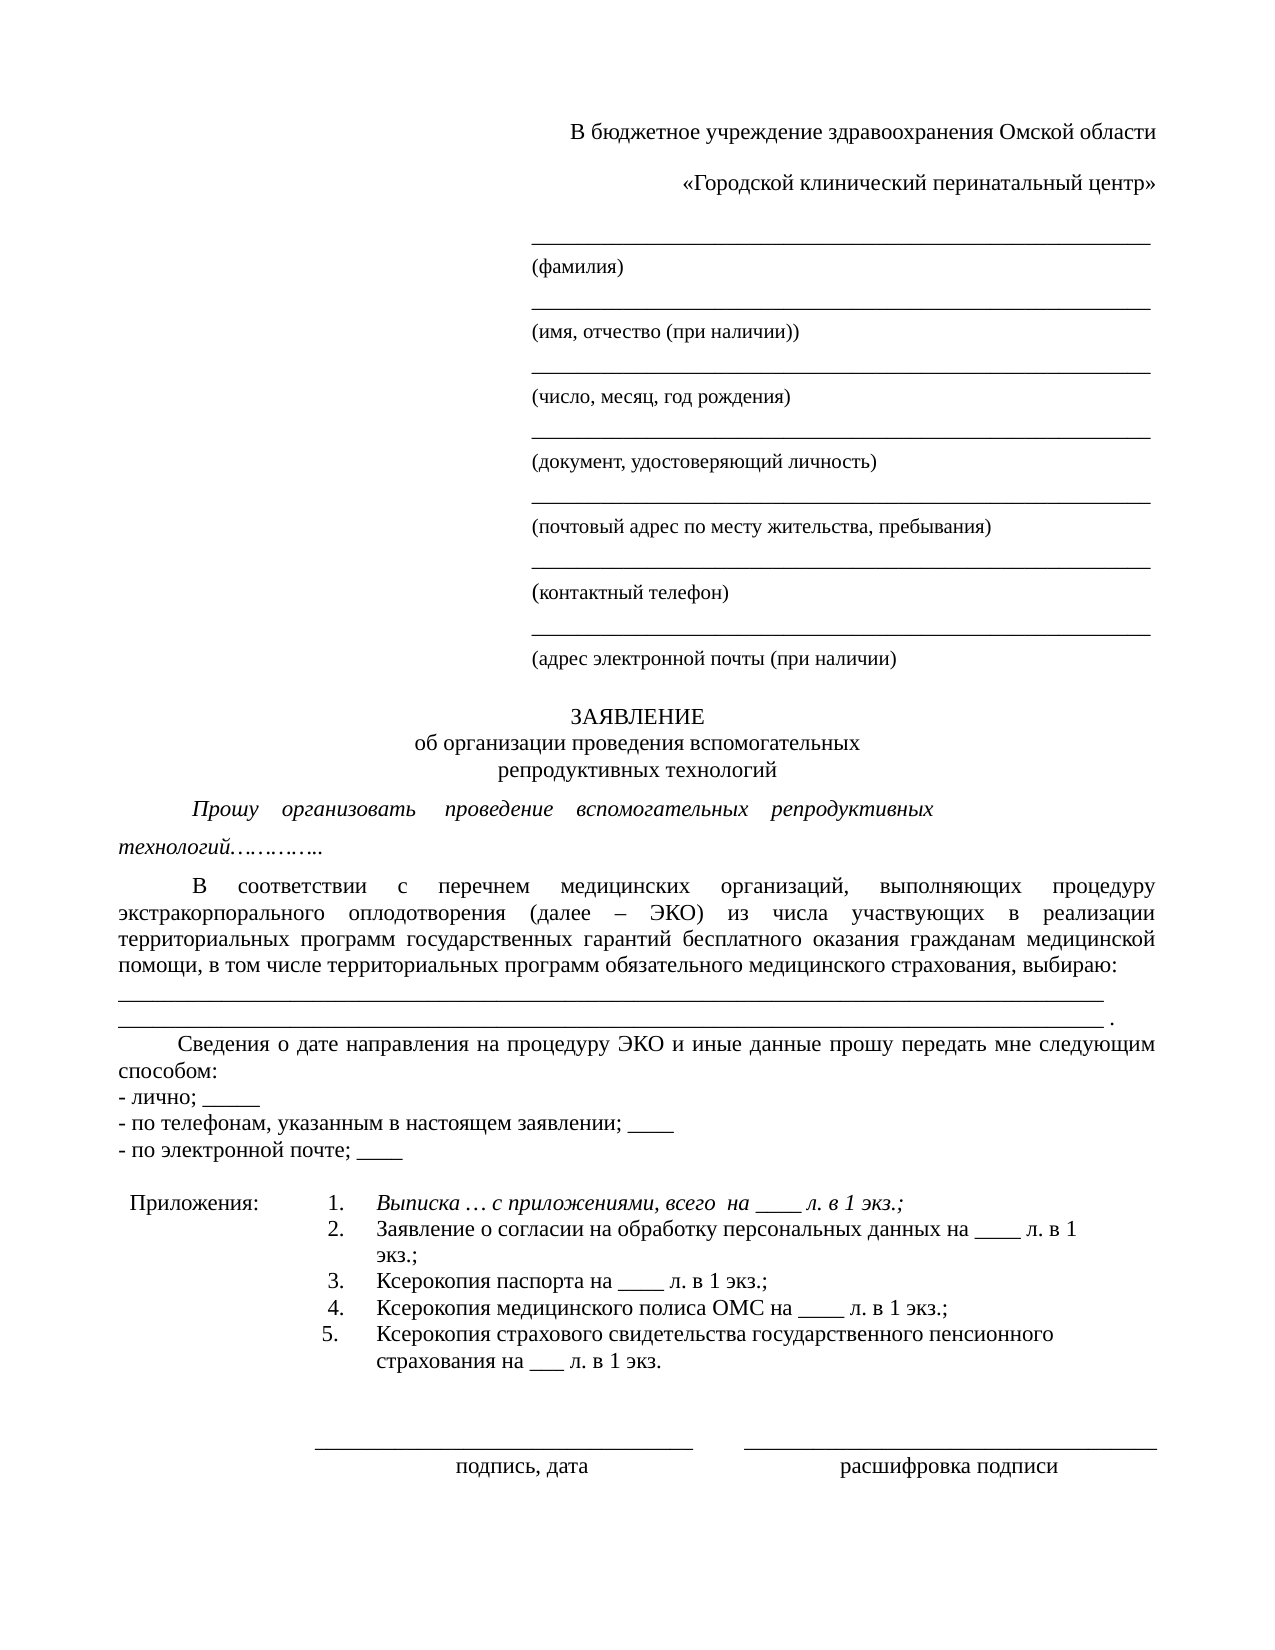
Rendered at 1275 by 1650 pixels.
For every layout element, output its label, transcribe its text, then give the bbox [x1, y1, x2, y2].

text ______________________________________________________ [532, 221, 1157, 247]
text ______________________________________________________ [532, 545, 1157, 571]
text В соответствии с перечнем медицинских организаций, выполняющих процедуру экстракорпорального оплодотворения (далее – ЭКО) из числа участвующих в реализации территориальных программ государственных гарантий бесплатного оказания гражданам медицинской помощи, в том числе территориальных программ обязательного медицинского страхования, выбираю: [118, 872, 1157, 978]
text ЗАЯВЛЕНИЕ об организации проведения вспомогательных [118, 703, 1157, 756]
text В бюджетное учреждение здравоохранения Омской области [118, 118, 1157, 144]
text (контактный телефон) [532, 578, 1157, 605]
text ______________________________________________________ [532, 286, 1157, 312]
text - по телефонам, указанным в настоящем заявлении; ____ [118, 1109, 1157, 1136]
text репродуктивных технологий [118, 756, 1157, 782]
table_cell [307, 1373, 365, 1426]
table_header Приложения: [118, 1189, 307, 1215]
text ______________________________________________________ [532, 612, 1157, 638]
text Сведения о дате направления на процедуру ЭКО и иные данные прошу передать мне следующим способом: [118, 1030, 1157, 1083]
text подпись, дата расшифровка подписи [118, 1452, 1157, 1478]
table_cell Заявление о согласии на обработку персональных данных на ____ л. в 1 экз.; [365, 1215, 1115, 1268]
text (почтовый адрес по месту жительства, пребывания) [532, 513, 1157, 538]
text технологий………….. [118, 833, 1157, 860]
text - лично; _____ [118, 1083, 1157, 1109]
text ______________________________________________________________________________________ . [118, 1004, 1157, 1030]
text (фамилия) [532, 254, 1157, 278]
text (имя, отчество (при наличии)) [532, 319, 1157, 343]
text - по электронной почте; ____ [118, 1136, 1157, 1162]
table_cell [365, 1373, 1115, 1426]
table_cell Ксерокопия паспорта на ____ л. в 1 экз.; Ксерокопия медицинского полиса ОМС на ____ л. в 1 экз.; Ксерокопия страхового свидетельства государственного пенсионного страхования на ___ л. в 1 экз. [365, 1268, 1115, 1373]
text (документ, удостоверяющий личность) [532, 449, 1157, 473]
table_cell [118, 1373, 307, 1426]
text ______________________________________________________________________________________ [118, 978, 1157, 1004]
text «Городской клинический перинатальный центр» [118, 169, 1157, 196]
text (адрес электронной почты (при наличии) [532, 645, 1157, 669]
table_header 1. [307, 1189, 365, 1215]
text ______________________________________________________ [532, 350, 1157, 377]
text (число, месяц, год рождения) [532, 384, 1157, 408]
table_header Выписка … с приложениями, всего на ____ л. в 1 экз.; [365, 1189, 1115, 1215]
table_cell 3. 4. 5. [307, 1268, 365, 1373]
text ______________________________________________________ [532, 480, 1157, 506]
text Прошу организовать проведение вспомогательных репродуктивных [118, 794, 1157, 821]
table_cell [118, 1215, 307, 1268]
text ______________________________________________________ [532, 415, 1157, 442]
table_cell 2. [307, 1215, 365, 1268]
table_cell [118, 1268, 307, 1373]
text _________________________________ ____________________________________ [118, 1426, 1157, 1452]
